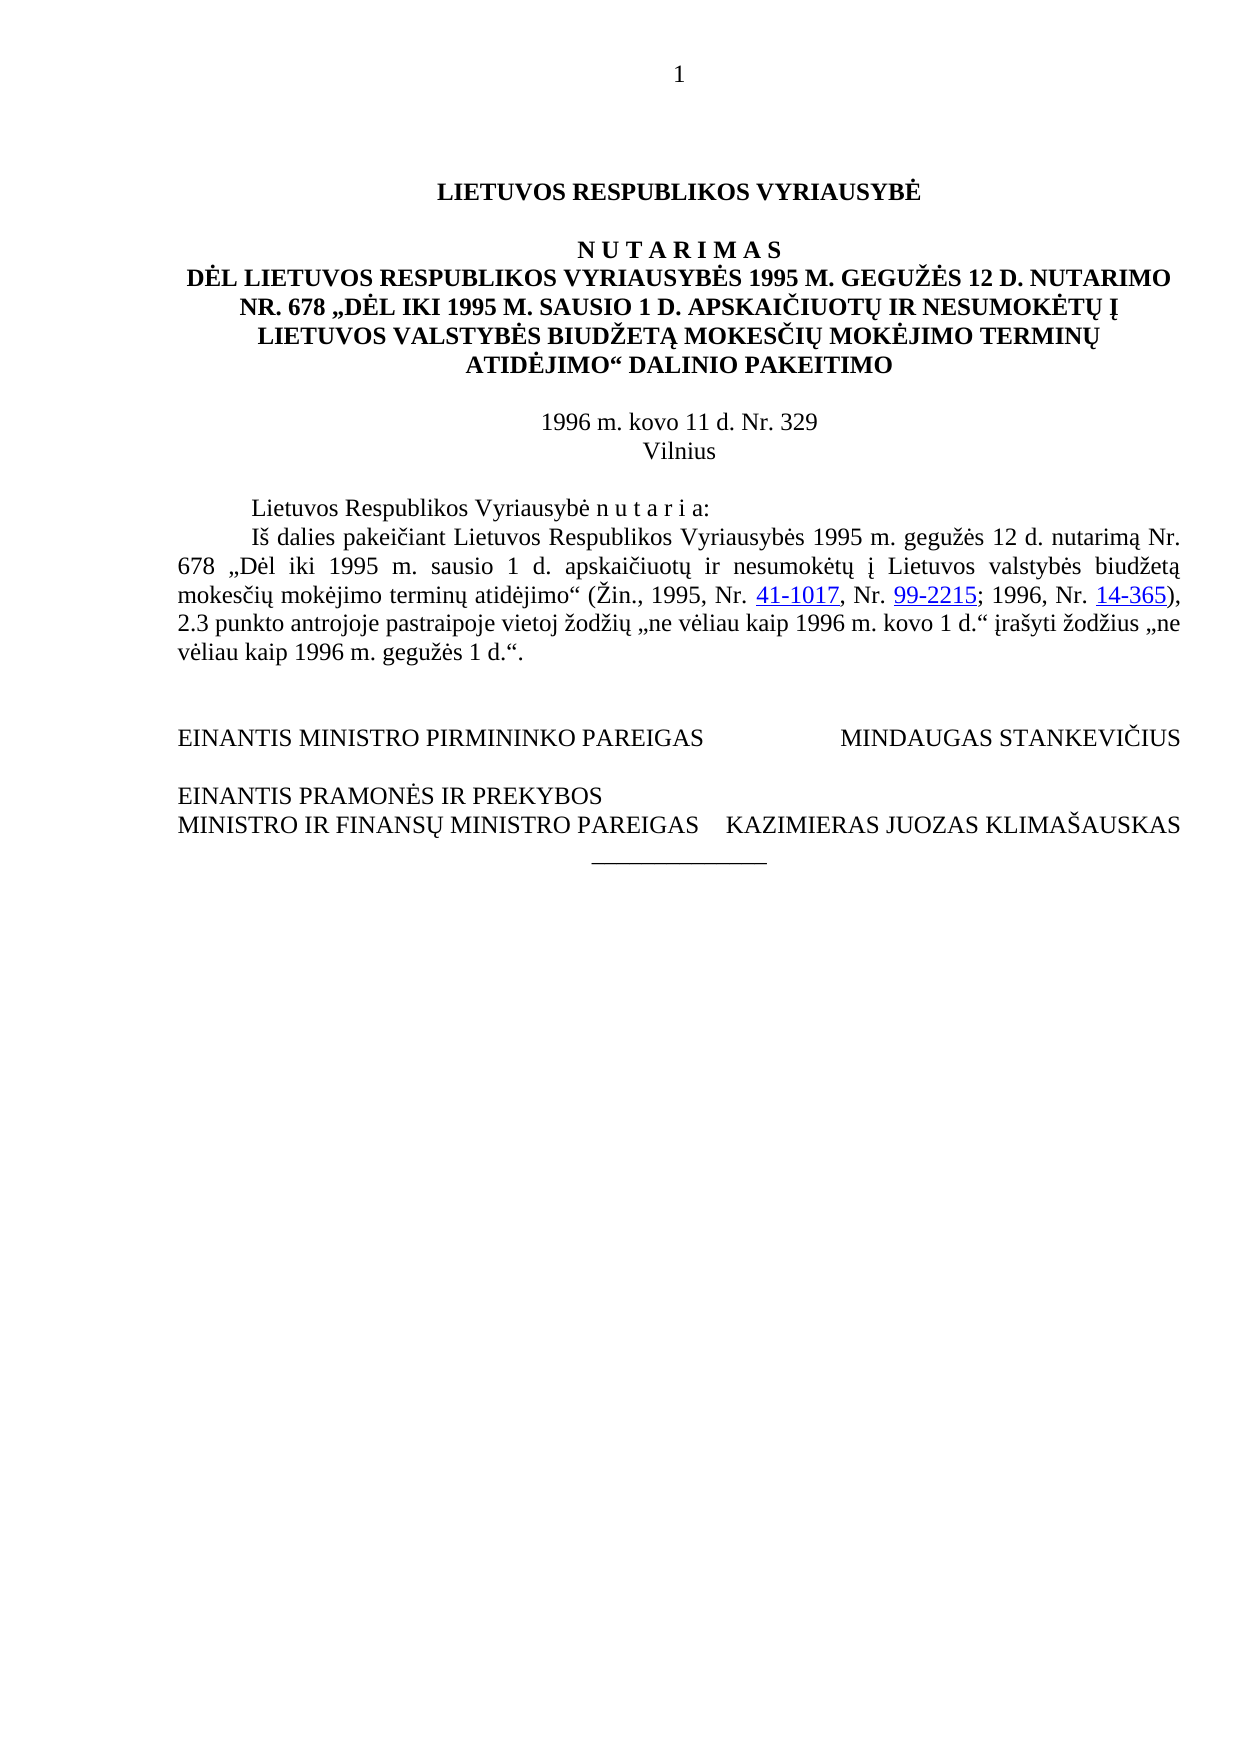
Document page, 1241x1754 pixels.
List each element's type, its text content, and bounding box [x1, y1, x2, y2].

text Vilnius [177, 436, 1181, 465]
text N U T A R I M A S [177, 235, 1181, 263]
text ______________ [177, 838, 1181, 867]
text DĖL LIETUVOS RESPUBLIKOS VYRIAUSYBĖS 1995 M. GEGUŽĖS 12 D. NUTARIMO NR. 678 „DĖL IKI 1995 M. SAUSIO 1 D. APSKAIČIUOTŲ IR NESUMOKĖTŲ Į LIETUVOS VALSTYBĖS BIUDŽETĄ MOKESČIŲ MOKĖJIMO TERMINŲ ATIDĖJIMO“ DALINIO PAKEITIMO [177, 263, 1181, 378]
text LIETUVOS RESPUBLIKOS VYRIAUSYBĖ [177, 177, 1181, 206]
text 1996 m. kovo 11 d. Nr. 329 [177, 407, 1181, 436]
text Lietuvos Respublikos Vyriausybė nutaria: [177, 493, 1181, 522]
text Iš dalies pakeičiant Lietuvos Respublikos Vyriausybės 1995 m. gegužės 12 d. nutarimą Nr. 678 „Dėl iki 1995 m. sausio 1 d. apskaičiuotų ir nesumokėtų į Lietuvos valstybės biudžetą mokesčių mokėjimo terminų atidėjimo“ (Žin., 1995, Nr. 41-1017, Nr. 99-2215; 1996, Nr. 14-365), 2.3 punkto antrojoje pastraipoje vietoj žodžių „ne vėliau kaip 1996 m. kovo 1 d.“ įrašyti žodžius „ne vėliau kaip 1996 m. gegužės 1 d.“. [177, 522, 1181, 666]
text EINANTIS MINISTRO PIRMININKO PAREIGAS MINDAUGAS STANKEVIČIUS [177, 723, 1181, 752]
text EINANTIS PRAMONĖS IR PREKYBOS [177, 781, 1181, 810]
text MINISTRO IR FINANSŲ MINISTRO PAREIGAS KAZIMIERAS JUOZAS KLIMAŠAUSKAS [177, 810, 1181, 838]
